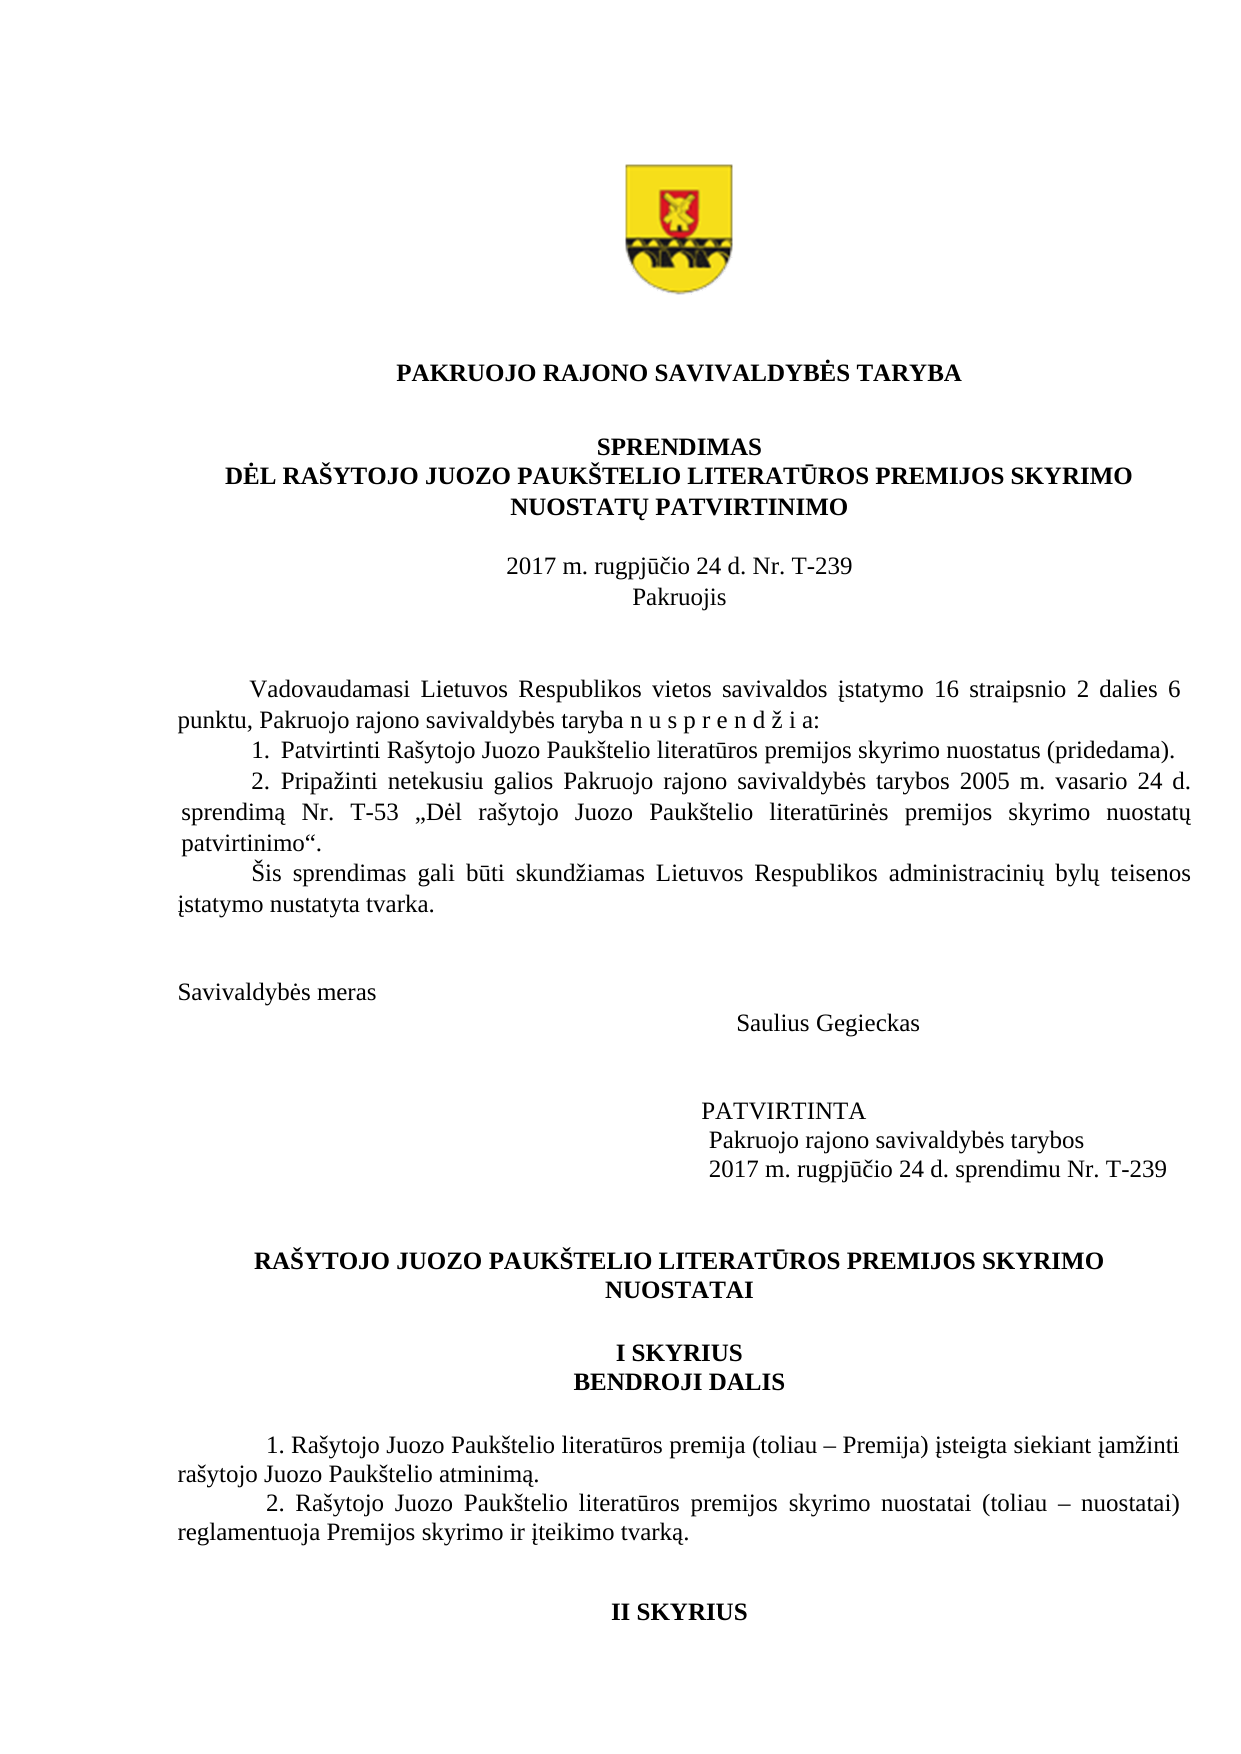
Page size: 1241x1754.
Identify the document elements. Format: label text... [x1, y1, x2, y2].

text 1. Rašytojo Juozo Paukštelio literatūros premija (toliau – Premija) įsteigta siekiant įamžinti rašytojo Juozo Paukštelio atminimą. [177, 1430, 1181, 1488]
text PAKRUOJO RAJONO SAVIVALDYBĖS TARYBA [177, 358, 1181, 387]
text BENDROJI DALIS [177, 1367, 1181, 1396]
text 2. Rašytojo Juozo Paukštelio literatūros premijos skyrimo nuostatai (toliau – nuostatai) reglamentuoja Premijos skyrimo ir įteikimo tvarką. [177, 1488, 1181, 1545]
text PATVIRTINTA [177, 1096, 1181, 1125]
text RAŠYTOJO JUOZO PAUKŠTELIO LITERATŪROS PREMIJOS SKYRIMO NUOSTATAI [177, 1246, 1181, 1303]
text Vadovaudamasi Lietuvos Respublikos vietos savivaldos įstatymo 16 straipsnio 2 dalies 6 punktu, Pakruojo rajono savivaldybės taryba n u s p r e n d ž i a: [177, 674, 1181, 733]
text DĖL RAŠYTOJO JUOZO PAUKŠTELIO LITERATŪROS PREMIJOS SKYRIMO NUOSTATŲ PATVIRTINIMO [177, 461, 1181, 520]
text Šis sprendimas gali būti skundžiamas Lietuvos Respublikos administracinių bylų teisenos įstatymo nustatyta tvarka. [177, 858, 1192, 918]
text II SKYRIUS [177, 1597, 1181, 1626]
text SPRENDIMAS [177, 432, 1181, 461]
text Pakruojis [177, 582, 1181, 611]
text I SKYRIUS [177, 1338, 1181, 1367]
text 2017 m. rugpjūčio 24 d. Nr. T-239 [177, 551, 1181, 580]
text 2. Pripažinti netekusiu galios Pakruojo rajono savivaldybės tarybos 2005 m. vasario 24 d. sprendimą Nr. T-53 „Dėl rašytojo Juozo Paukštelio literatūrinės premijos skyrimo nuostatų patvirtinimo“. [181, 766, 1192, 856]
text Savivaldybės meras Saulius Gegieckas [177, 977, 1181, 1037]
text 2017 m. rugpjūčio 24 d. sprendimu Nr. T-239 [658, 1154, 1181, 1183]
text Pakruojo rajono savivaldybės tarybos [709, 1125, 1181, 1154]
text 1. Patvirtinti Rašytojo Juozo Paukštelio literatūros premijos skyrimo nuostatus (pridedama). [181, 736, 1192, 764]
